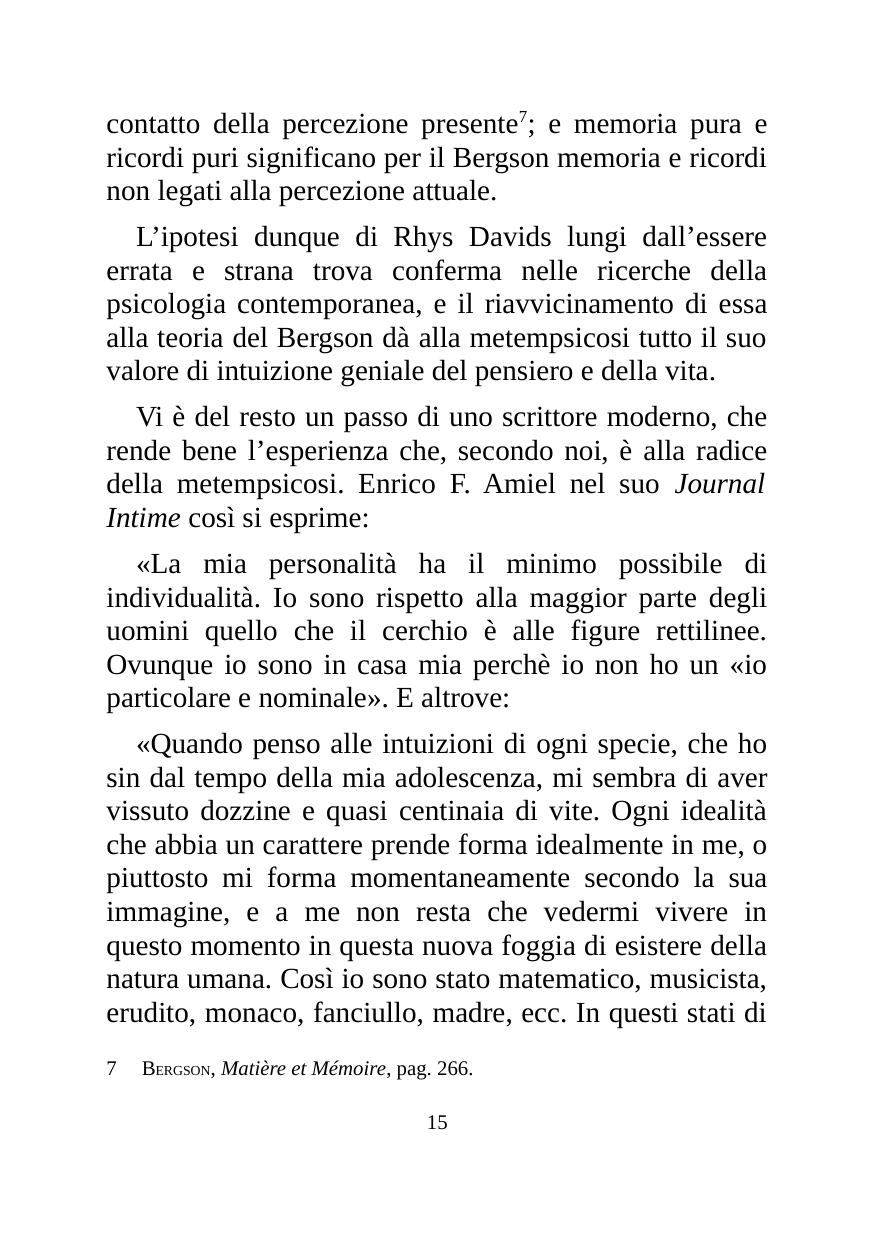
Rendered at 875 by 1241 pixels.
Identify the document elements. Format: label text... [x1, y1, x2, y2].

text L’ipotesi dunque di Rhys Davids lungi dall’essere errata e strana trova conferma nelle ricerche della psicologia contemporanea, e il riavvicinamento di essa alla teoria del Bergson dà alla metempsicosi tutto il suo valore di intuizione geniale del pensiero e della vita. [106, 219, 768, 387]
text Vi è del resto un passo di uno scrittore moderno, che rende bene l’esperienza che, secondo noi, è alla radice della metempsicosi. Enrico F. Amiel nel suo Journal Intime così si esprime: [106, 399, 768, 534]
text «Quando penso alle intuizioni di ogni specie, che ho sin dal tempo della mia adolescenza, mi sembra di aver vissuto dozzine e quasi centinaia di vite. Ogni idealità che abbia un carattere prende forma idealmente in me, o piuttosto mi forma momentaneamente secondo la sua immagine, e a me non resta che vedermi vivere in questo momento in questa nuova foggia di esistere della natura umana. Così io sono stato matematico, musicista, erudito, monaco, fanciullo, madre, ecc. In questi stati di [106, 726, 768, 1028]
text Bergson, Matière et Mémoire, pag. 266. [106, 1056, 768, 1080]
text contatto della percezione presente; e memoria pura e ricordi puri significano per il Bergson memoria e ricordi non legati alla percezione attuale. [106, 106, 768, 207]
text «La mia personalità ha il minimo possibile di individualità. Io sono rispetto alla maggior parte degli uomini quello che il cerchio è alle figure rettilinee. Ovunque io sono in casa mia perchè io non ho un «io particolare e nominale». E altrove: [106, 546, 768, 714]
